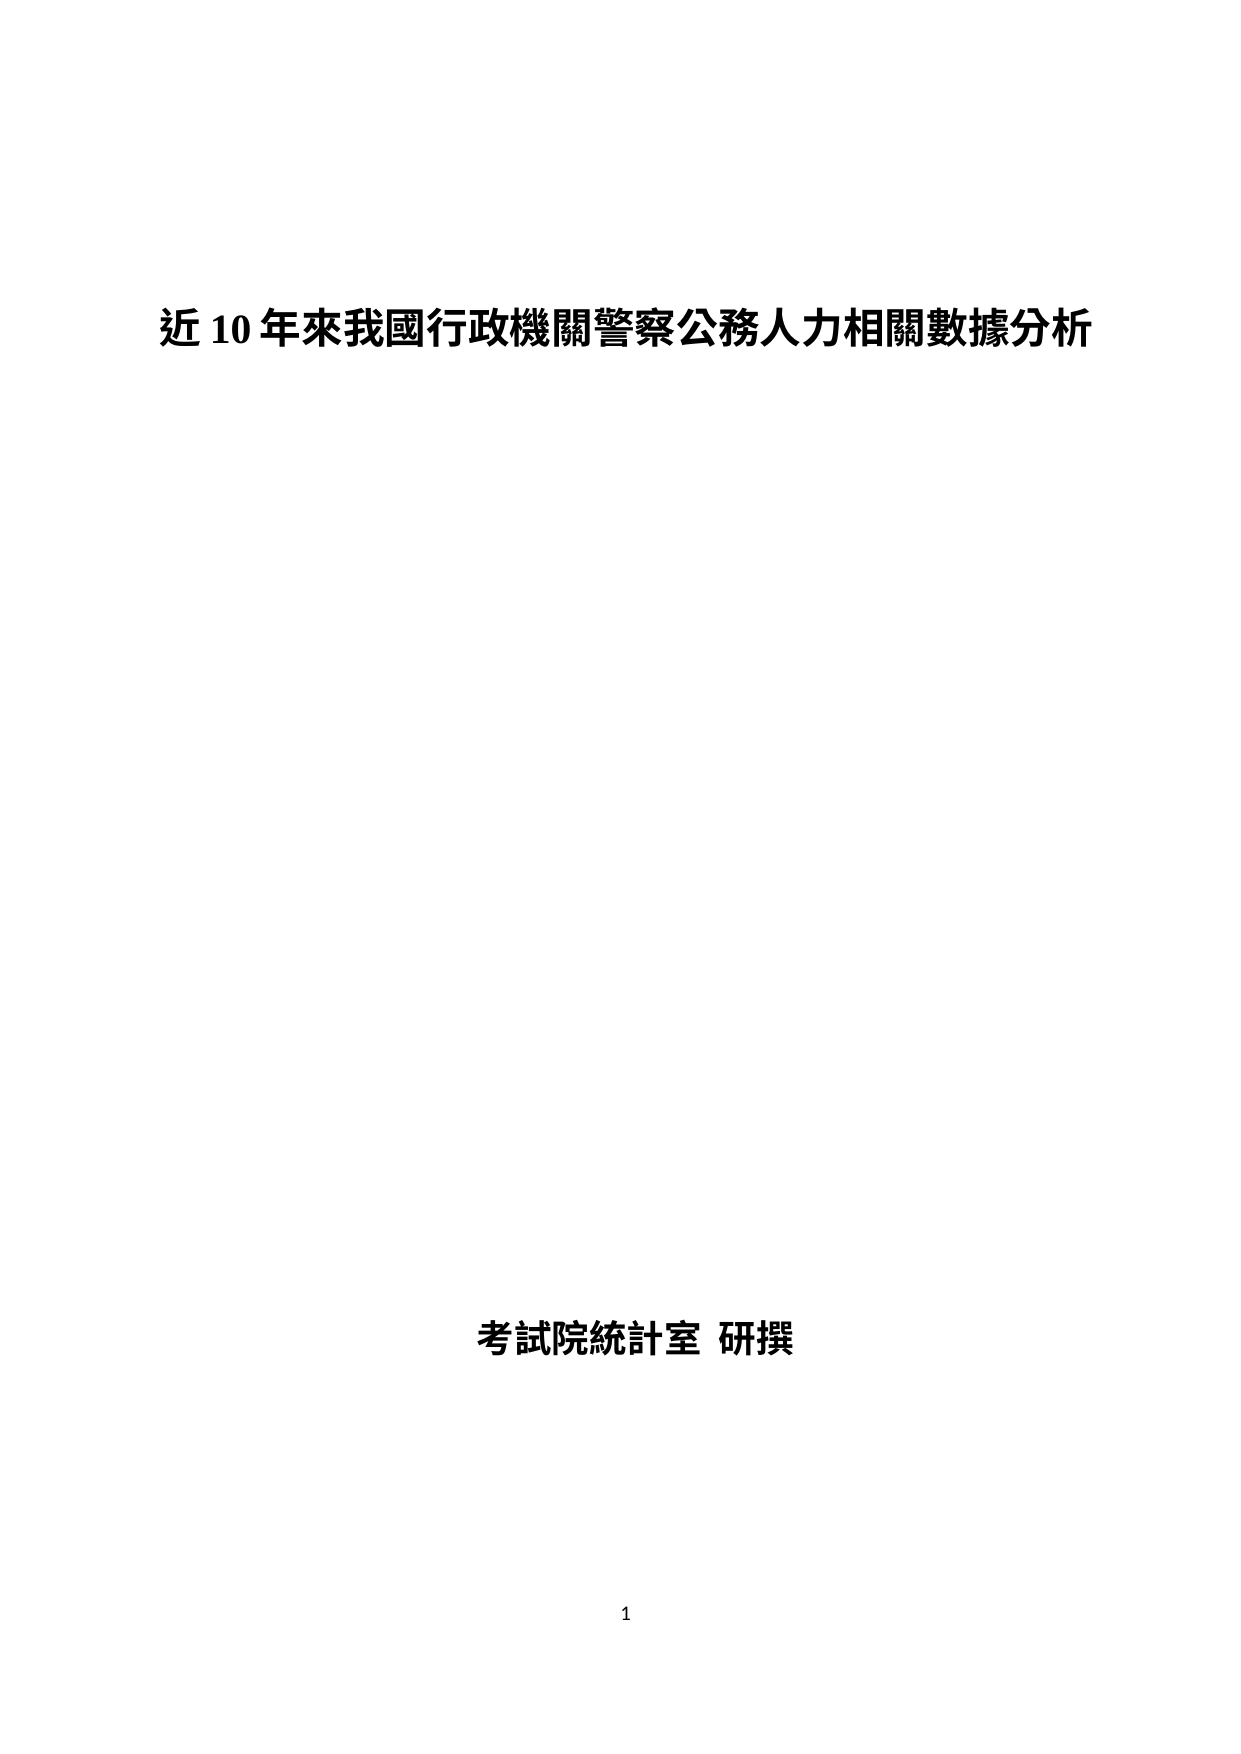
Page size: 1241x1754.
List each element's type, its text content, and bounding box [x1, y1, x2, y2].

text 近10年來我國行政機關警察公務人力相關數據分析 [84, 294, 1122, 356]
text 考試院統計室 研撰 [187, 1302, 1063, 1364]
